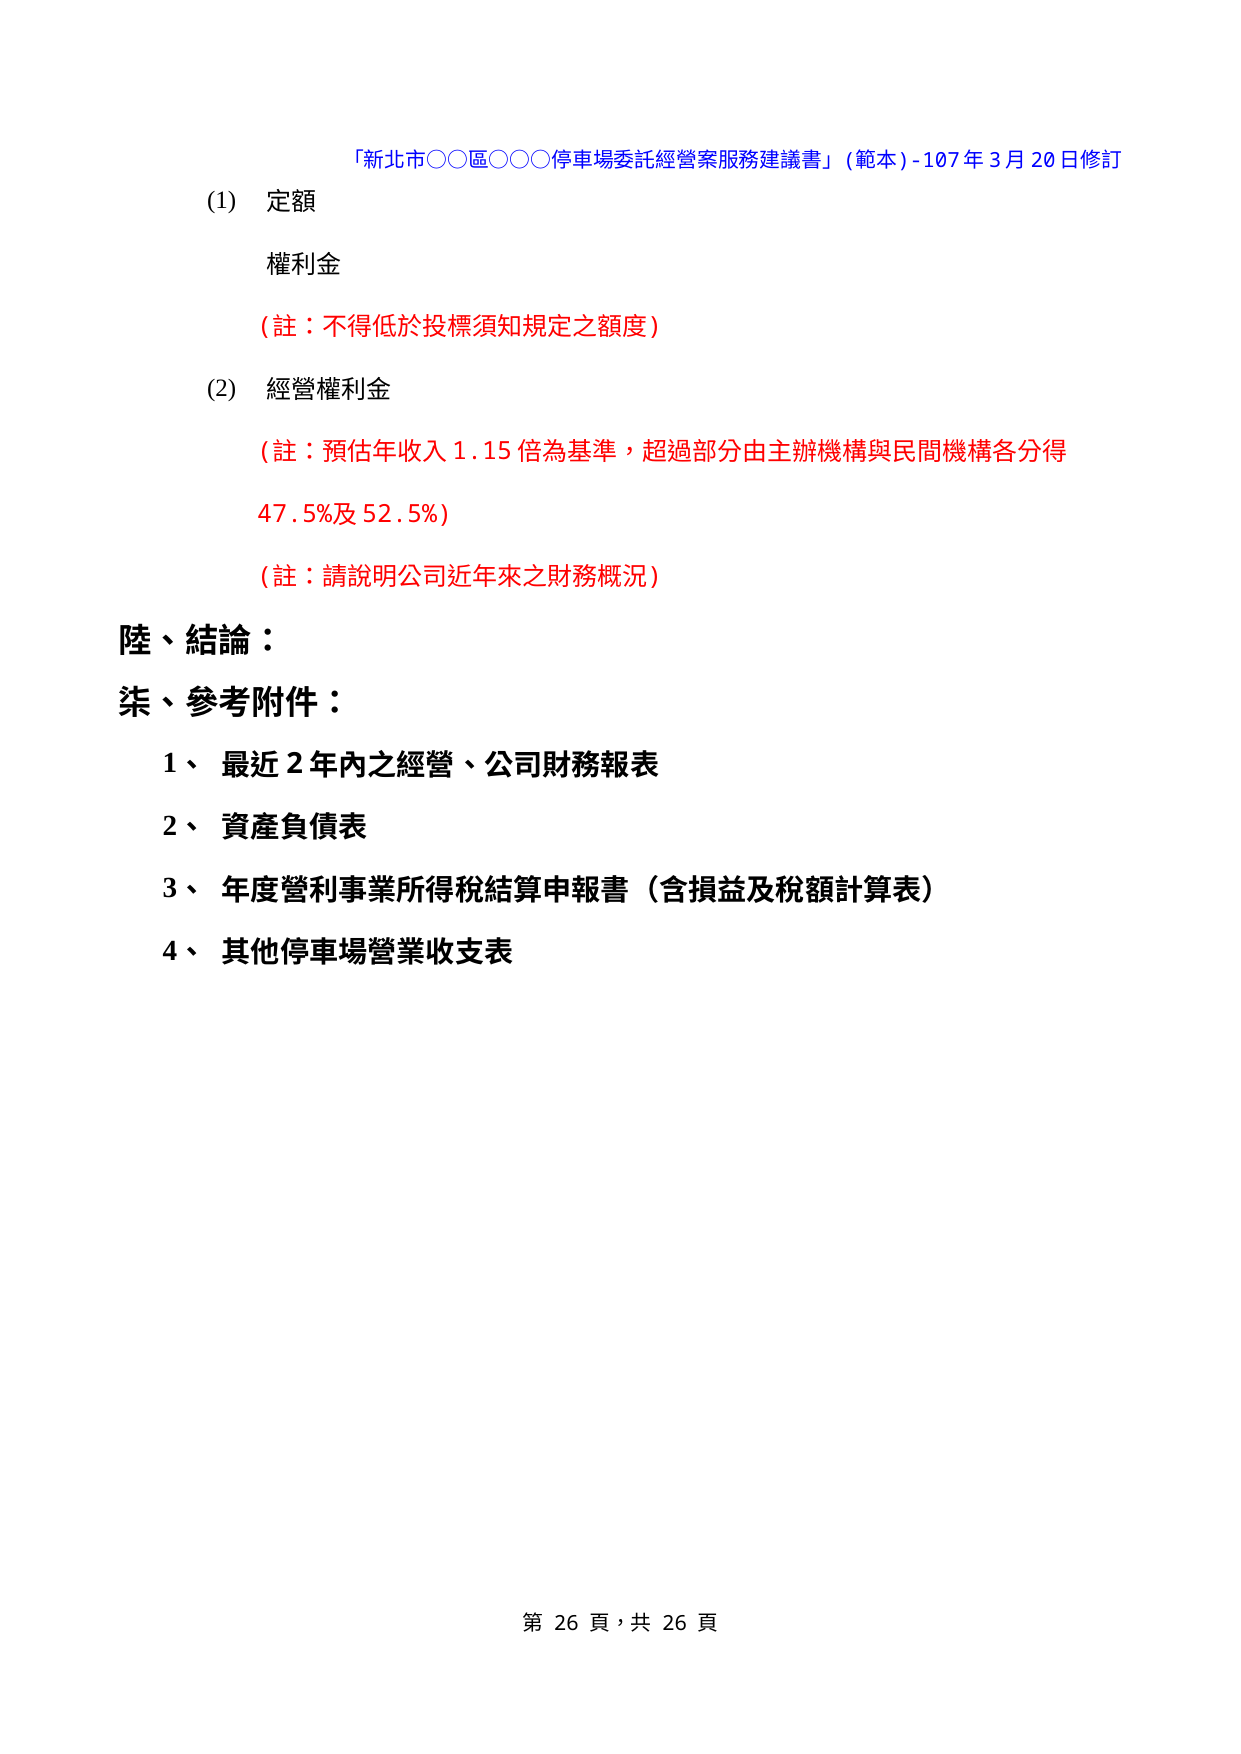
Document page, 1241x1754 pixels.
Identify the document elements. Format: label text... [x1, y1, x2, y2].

text (註：預估年收入1.15倍為基準，超過部分由主辦機構與民間機構各分得47.5%及52.5%) [257, 408, 1122, 533]
text (註：請說明公司近年來之財務概況) [257, 533, 1122, 596]
list 最近2年內之經營、公司財務報表 [162, 721, 1122, 783]
list 年度營利事業所得稅結算申報書（含損益及稅額計算表） [162, 846, 1122, 908]
list 資產負債表 [162, 783, 1122, 846]
list 結論： [118, 596, 1122, 658]
list 經營權利金 [207, 346, 1122, 408]
list 參考附件： [118, 658, 1122, 721]
text (註：不得低於投標須知規定之額度) [257, 283, 1122, 346]
list 定額權利金 [207, 158, 1122, 283]
list 其他停車場營業收支表 [162, 908, 1122, 971]
